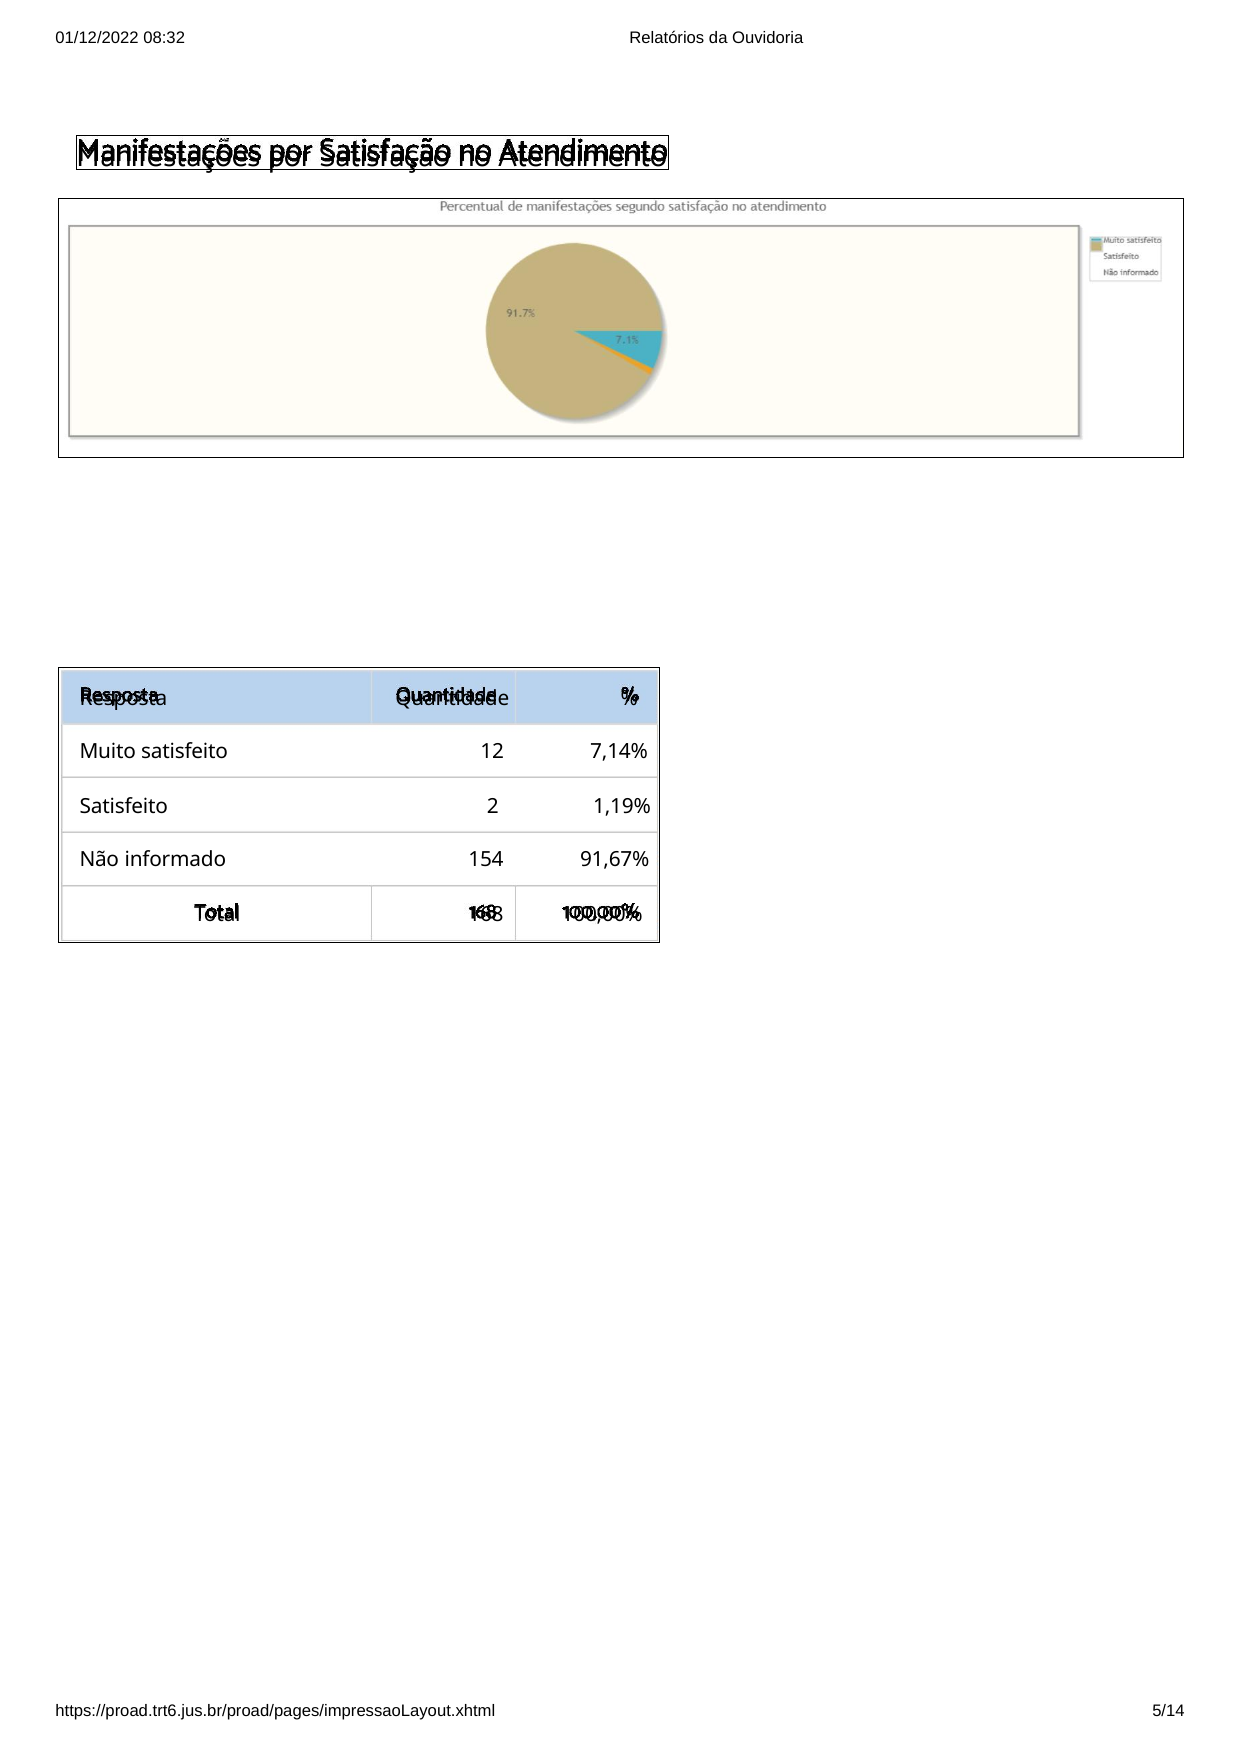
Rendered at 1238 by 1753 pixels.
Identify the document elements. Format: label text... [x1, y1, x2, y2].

text Manifestações por Satisfação no Atendimento [76, 126, 692, 177]
text Relatórios da Ouvidoria [629, 29, 828, 47]
text 154 [468, 840, 521, 873]
text 7,14% [590, 732, 663, 765]
text Quantidade [395, 679, 521, 712]
text % [620, 679, 663, 712]
picture [59, 668, 659, 942]
picture [59, 199, 1183, 457]
text https://proad.trt6.jus.br/proad/pages/impressaoLayout.xhtml [55, 1702, 520, 1720]
text Não informado [79, 840, 234, 873]
text 12 [480, 732, 521, 765]
text 0 [57, 33, 62, 42]
text Total [194, 894, 263, 928]
text 1/12/2022 08:32 [64, 29, 210, 47]
text 168 [468, 894, 521, 928]
text 100,00% [561, 894, 663, 928]
text 2 [487, 786, 521, 820]
text 5/14 [1152, 1702, 1209, 1720]
text Satisfeito [79, 786, 236, 820]
text Resposta [79, 679, 183, 712]
text 1,19% [593, 786, 663, 820]
text 91,67% [580, 840, 663, 873]
text Muito satisfeito [79, 732, 236, 765]
text 0 [55, 29, 64, 47]
